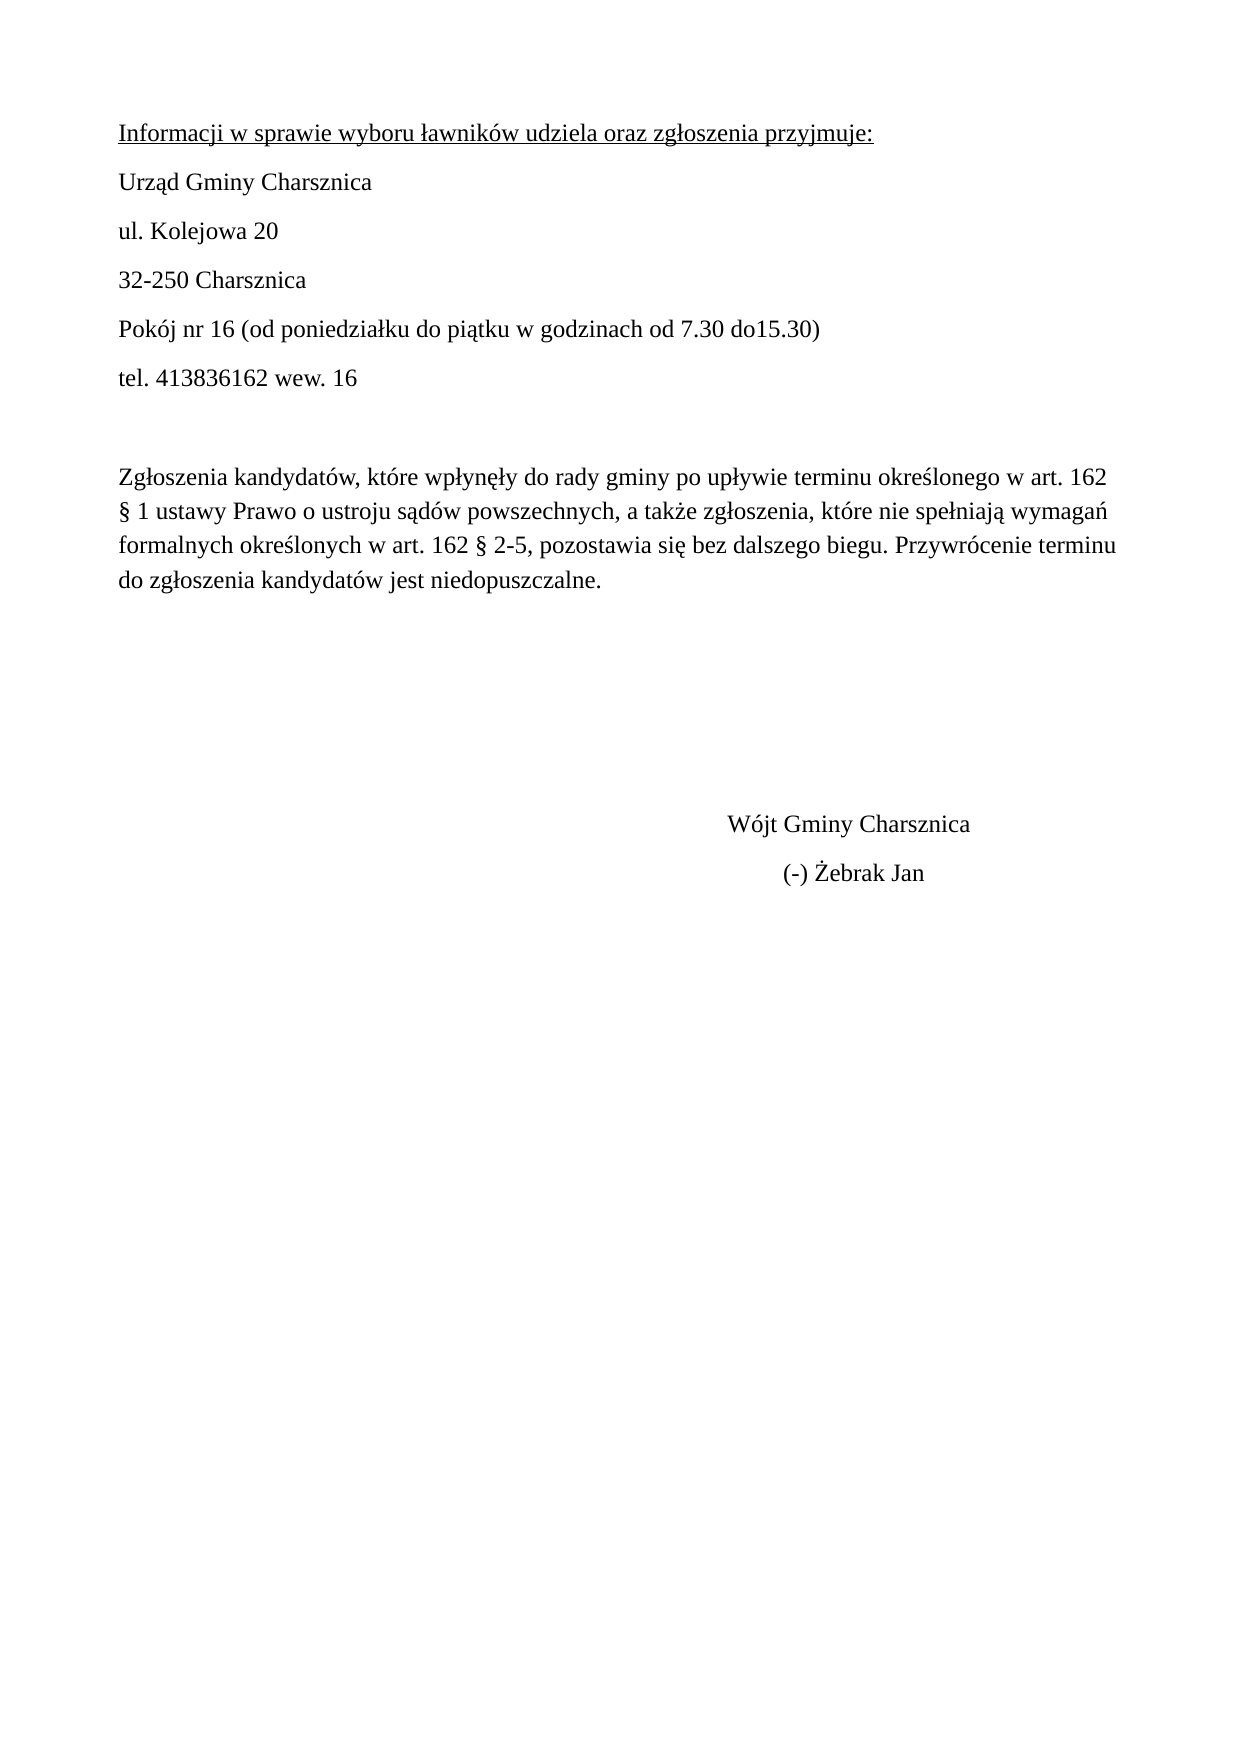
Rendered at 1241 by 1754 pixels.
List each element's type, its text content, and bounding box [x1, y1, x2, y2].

text (-) Żebrak Jan [118, 858, 1122, 887]
text Zgłoszenia kandydatów, które wpłynęły do rady gminy po upływie terminu określonego w art. 162 § 1 ustawy Prawo o ustroju sądów powszechnych, a także zgłoszenia, które nie spełniają wymagań formalnych określonych w art. 162 § 2-5, pozostawia się bez dalszego biegu. Przywrócenie terminu do zgłoszenia kandydatów jest niedopuszczalne. [118, 462, 1122, 594]
text Wójt Gminy Charsznica [118, 809, 1122, 838]
text Informacji w sprawie wyboru ławników udziela oraz zgłoszenia przyjmuje: [118, 118, 1122, 147]
text Urząd Gminy Charsznica [118, 167, 1122, 196]
text ul. Kolejowa 20 [118, 216, 1122, 245]
text 32-250 Charsznica [118, 265, 1122, 294]
text tel. 413836162 wew. 16 [118, 363, 1122, 392]
text Pokój nr 16 (od poniedziałku do piątku w godzinach od 7.30 do15.30) [118, 314, 1122, 343]
